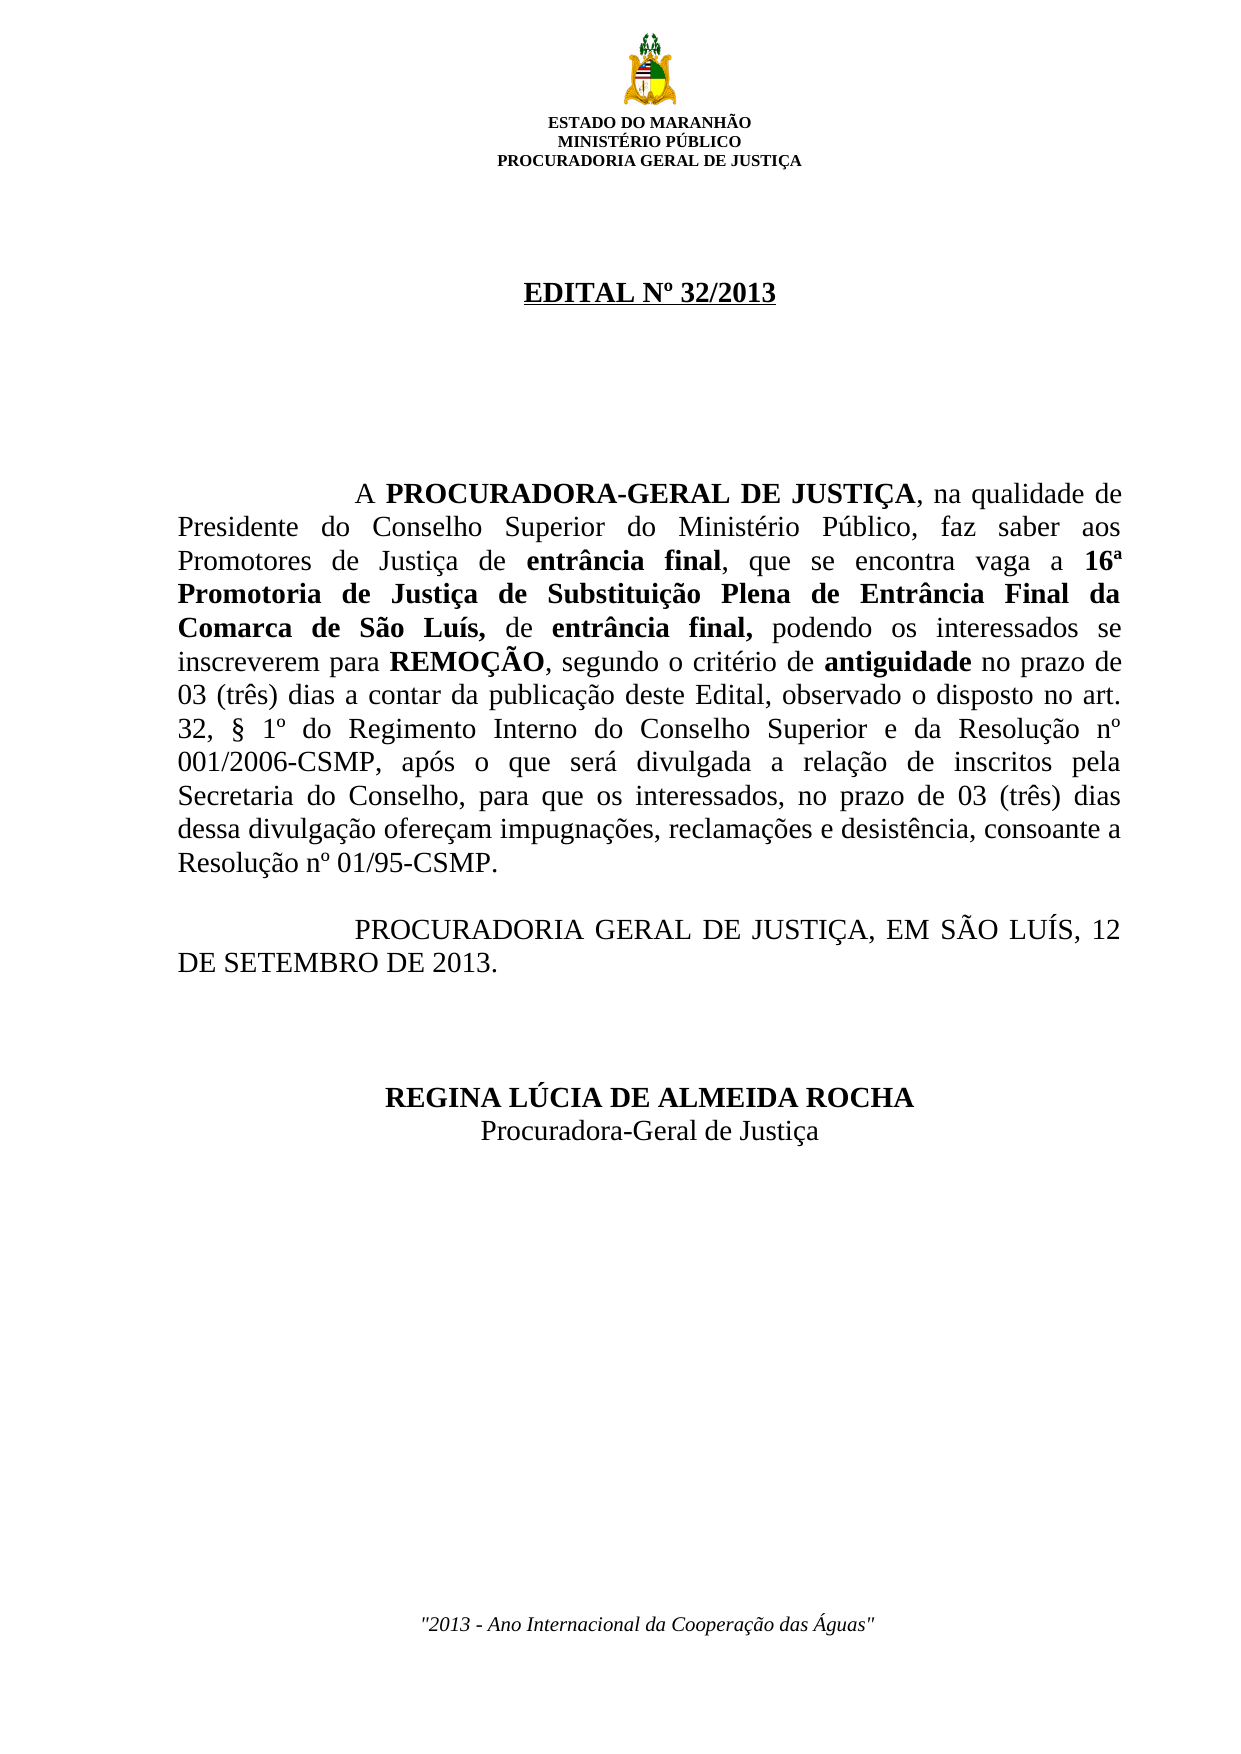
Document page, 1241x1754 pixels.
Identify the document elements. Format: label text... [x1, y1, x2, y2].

text Procuradora-Geral de Justiça [177, 1113, 1122, 1147]
text PROCURADORIA GERAL DE JUSTIÇA, EM SÃO LUÍS, 12 DE SETEMBRO DE 2013. [177, 912, 1122, 979]
text REGINA LÚCIA DE ALMEIDA ROCHA [177, 1080, 1122, 1113]
text A PROCURADORA-GERAL DE JUSTIÇA, na qualidade de Presidente do Conselho Superior do Ministério Público, faz saber aos Promotores de Justiça de entrância final, que se encontra vaga a 16ª Promotoria de Justiça de Substituição Plena de Entrância Final da Comarca de São Luís, de entrância final, podendo os interessados se inscreverem para REMOÇÃO, segundo o critério de antiguidade no prazo de 03 (três) dias a contar da publicação deste Edital, observado o disposto no art. 32, § 1º do Regimento Interno do Conselho Superior e da Resolução nº 001/2006-CSMP, após o que será divulgada a relação de inscritos pela Secretaria do Conselho, para que os interessados, no prazo de 03 (três) dias dessa divulgação ofereçam impugnações, reclamações e desistência, consoante a Resolução nº 01/95-CSMP. [177, 476, 1122, 878]
text EDITAL Nº 32/2013 [177, 275, 1122, 308]
